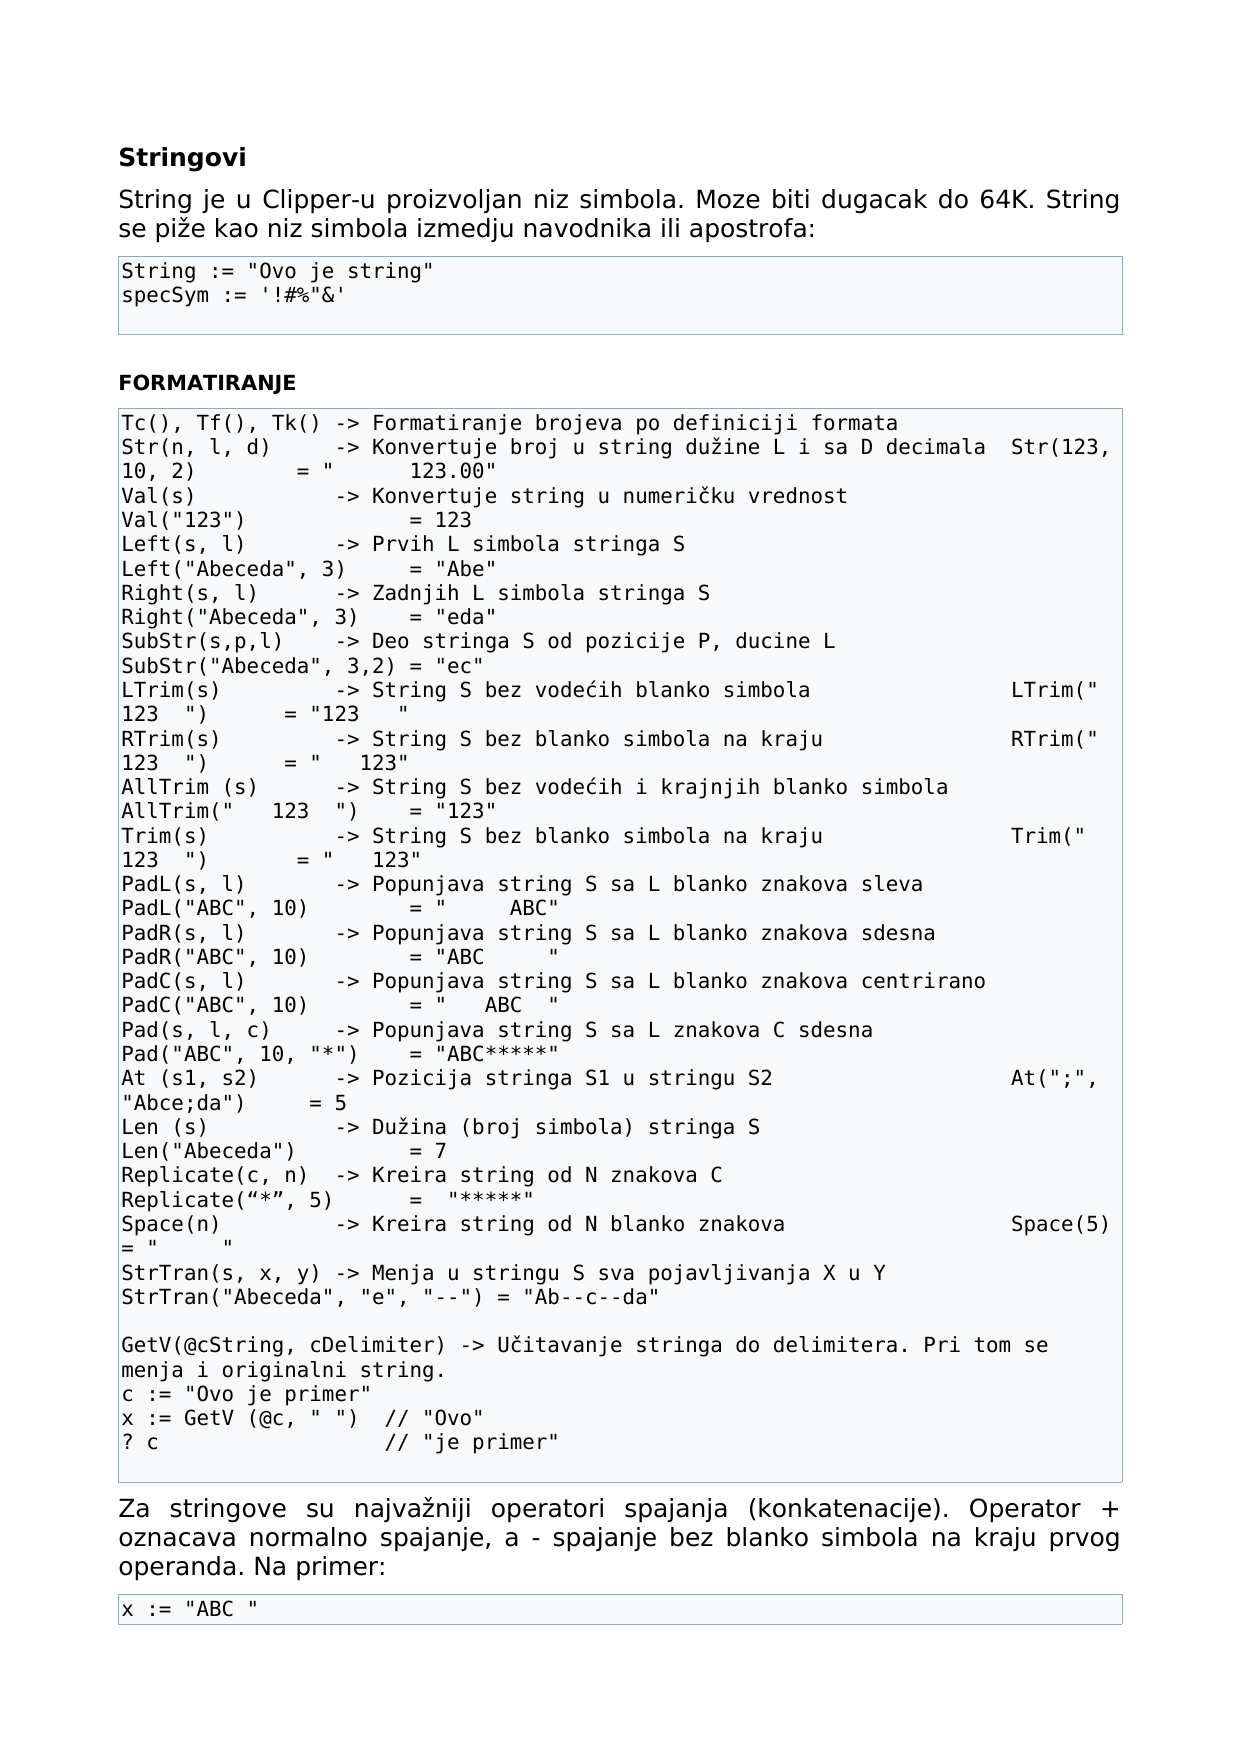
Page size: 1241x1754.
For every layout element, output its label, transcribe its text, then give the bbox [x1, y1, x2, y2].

text Tc(), Tf(), Tk() -> Formatiranje brojeva po definiciji formata Str(n, l, d) -> Konvertuje broj u string dužine L i sa D decimala Str(123, 10, 2) = " 123.00" Val(s) -> Konvertuje string u numeričku vrednost Val("123") = 123 Left(s, l) -> Prvih L simbola stringa S Left("Abeceda", 3) = "Abe" Right(s, l) -> Zadnjih L simbola stringa S Right("Abeceda", 3) = "eda" SubStr(s,p,l) -> Deo stringa S od pozicije P, ducine L SubStr("Abeceda", 3,2) = "ec" LTrim(s) -> String S bez vodećih blanko simbola LTrim(" 123 ") = "123 " RTrim(s) -> String S bez blanko simbola na kraju RTrim(" 123 ") = " 123" AllTrim (s) -> String S bez vodećih i krajnjih blanko simbola AllTrim(" 123 ") = "123" Trim(s) -> String S bez blanko simbola na kraju Trim(" 123 ") = " 123" PadL(s, l) -> Popunjava string S sa L blanko znakova sleva PadL("ABC", 10) = " ABC" PadR(s, l) -> Popunjava string S sa L blanko znakova sdesna PadR("ABC", 10) = "ABC " PadC(s, l) -> Popunjava string S sa L blanko znakova centrirano PadC("ABC", 10) = " ABC " Pad(s, l, c) -> Popunjava string S sa L znakova C sdesna Pad("ABC", 10, "*") = "ABC*****" At (s1, s2) -> Pozicija stringa S1 u stringu S2 At(";", "Abce;da") = 5 Len (s) -> Dužina (broj simbola) stringa S Len("Abeceda") = 7 Replicate(c, n) -> Kreira string od N znakova C Replicate(“*”, 5) = "*****" Space(n) -> Kreira string od N blanko znakova Space(5) = " " StrTran(s, x, y) -> Menja u stringu S sva pojavljivanja X u Y StrTran("Abeceda", "e", "--") = "Ab--c--da" GetV(@cString, cDelimiter) -> Učitavanje stringa do delimitera. Pri tom se menja i originalni string. c := "Ovo je primer" x := GetV (@c, " ") // "Ovo" ? c // "je primer" [119, 409, 1122, 1482]
text String := "Ovo je string" specSym := '!#%"&' [119, 257, 1122, 334]
text x := "ABC " [119, 1595, 1122, 1624]
text String je u Clipper-u proizvoljan niz simbola. Moze biti dugacak do 64K. String se piže kao niz simbola izmedju navodnika ili apostrofa: [118, 185, 1122, 243]
subtitle Stringovi [118, 143, 1122, 172]
text Za stringove su najvažniji operatori spajanja (konkatenacije). Operator + oznacava normalno spajanje, a - spajanje bez blanko simbola na kraju prvog operanda. Na primer: [118, 1494, 1122, 1581]
subtitle FORMATIRANJE [118, 371, 1122, 396]
